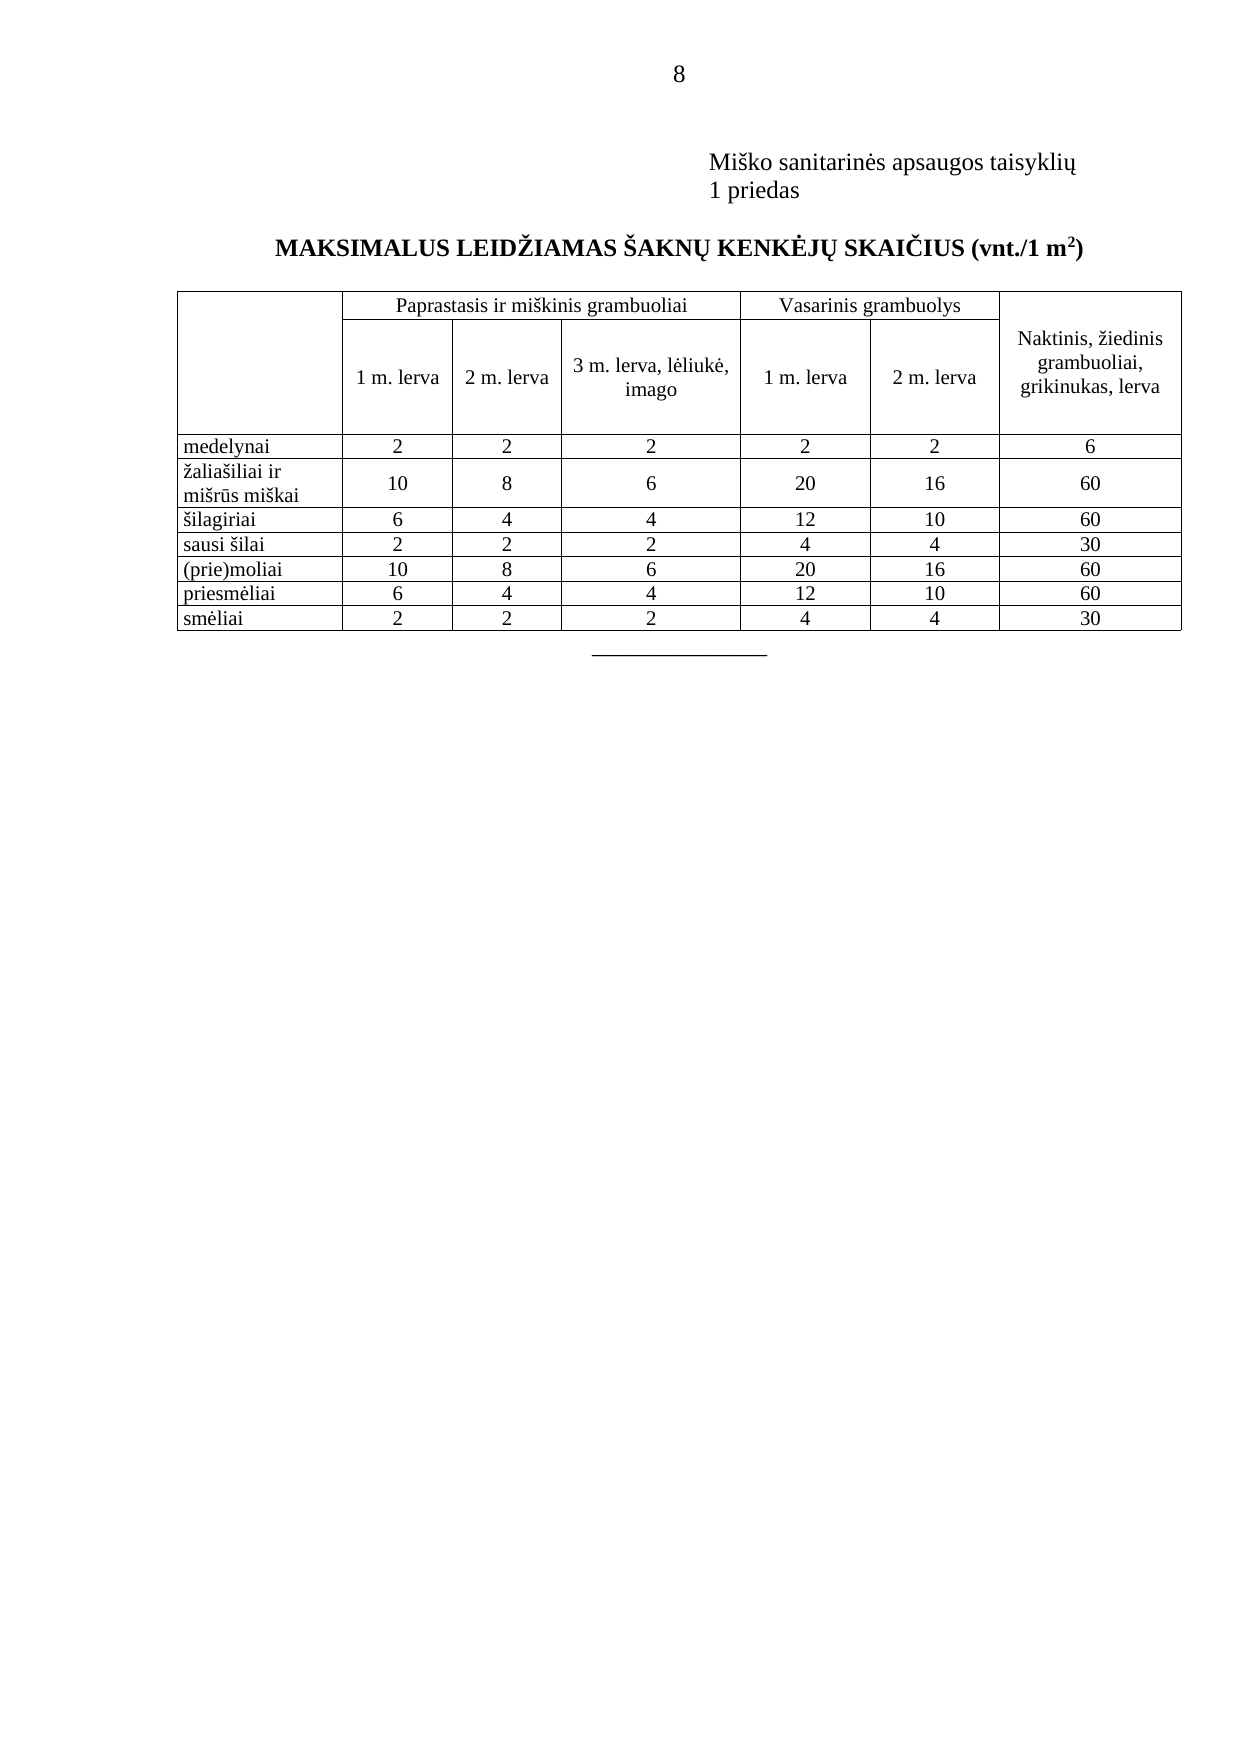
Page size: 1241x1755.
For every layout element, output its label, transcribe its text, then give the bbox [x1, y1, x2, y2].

table_cell 6 [1000, 435, 1181, 458]
table_cell 2 [343, 435, 452, 458]
table_cell 60 [1000, 582, 1181, 605]
table_cell 4 [871, 533, 999, 556]
table_cell 10 [871, 508, 999, 531]
table_cell 16 [871, 459, 999, 507]
text ______________ [177, 631, 1181, 659]
table_cell 2 m. lerva [453, 320, 561, 433]
table_cell žaliašiliai ir mišrūs miškai [178, 459, 342, 507]
table_cell priesmėliai [178, 582, 342, 605]
table_cell 6 [562, 557, 740, 581]
table_cell 2 [453, 533, 561, 556]
table_cell 2 [562, 606, 740, 630]
table_cell 4 [741, 606, 870, 630]
table_cell 12 [741, 582, 870, 605]
table_cell 2 m. lerva [871, 320, 999, 433]
table_cell 2 [343, 533, 452, 556]
table_cell 10 [343, 557, 452, 581]
table_cell 6 [343, 508, 452, 531]
text Miško sanitarinės apsaugos taisyklių [177, 147, 1181, 176]
table_cell 6 [562, 459, 740, 507]
table_cell 8 [453, 459, 561, 507]
table_cell 60 [1000, 459, 1181, 507]
table_cell 10 [871, 582, 999, 605]
table_cell šilagiriai [178, 508, 342, 531]
table_cell 1 m. lerva [343, 320, 452, 433]
table_cell 16 [871, 557, 999, 581]
table_cell 30 [1000, 533, 1181, 556]
table_cell (prie)moliai [178, 557, 342, 581]
table_header Vasarinis grambuolys [741, 292, 999, 319]
table_cell 4 [562, 508, 740, 531]
table_cell 8 [453, 557, 561, 581]
text MAKSIMALUS LEIDŽIAMAS ŠAKNŲ KENKĖJŲ SKAIČIUS (vnt./1 m2) [177, 233, 1181, 262]
table_cell 2 [343, 606, 452, 630]
table_cell 3 m. lerva, lėliukė, imago [562, 320, 740, 433]
table_cell 12 [741, 508, 870, 531]
table_cell 2 [871, 435, 999, 458]
table_header Paprastasis ir miškinis grambuoliai [343, 292, 740, 319]
table_cell 1 m. lerva [741, 320, 870, 433]
table_cell 60 [1000, 508, 1181, 531]
table_header Naktinis, žiedinis grambuoliai, grikinukas, lerva [1000, 292, 1181, 433]
table_header [178, 292, 342, 433]
table_cell 30 [1000, 606, 1181, 630]
table_cell 2 [453, 435, 561, 458]
table_cell 4 [871, 606, 999, 630]
table_cell sausi šilai [178, 533, 342, 556]
table_cell 20 [741, 459, 870, 507]
table_cell 10 [343, 459, 452, 507]
table_cell 4 [453, 582, 561, 605]
table_cell 6 [343, 582, 452, 605]
table_cell 4 [453, 508, 561, 531]
table_cell 60 [1000, 557, 1181, 581]
table_cell 2 [453, 606, 561, 630]
table_cell medelynai [178, 435, 342, 458]
table_cell 4 [562, 582, 740, 605]
table_cell 2 [562, 533, 740, 556]
table_cell smėliai [178, 606, 342, 630]
table_cell 20 [741, 557, 870, 581]
table_cell 2 [562, 435, 740, 458]
table_cell 2 [741, 435, 870, 458]
text 1 priedas [177, 176, 1181, 204]
table_cell 4 [741, 533, 870, 556]
